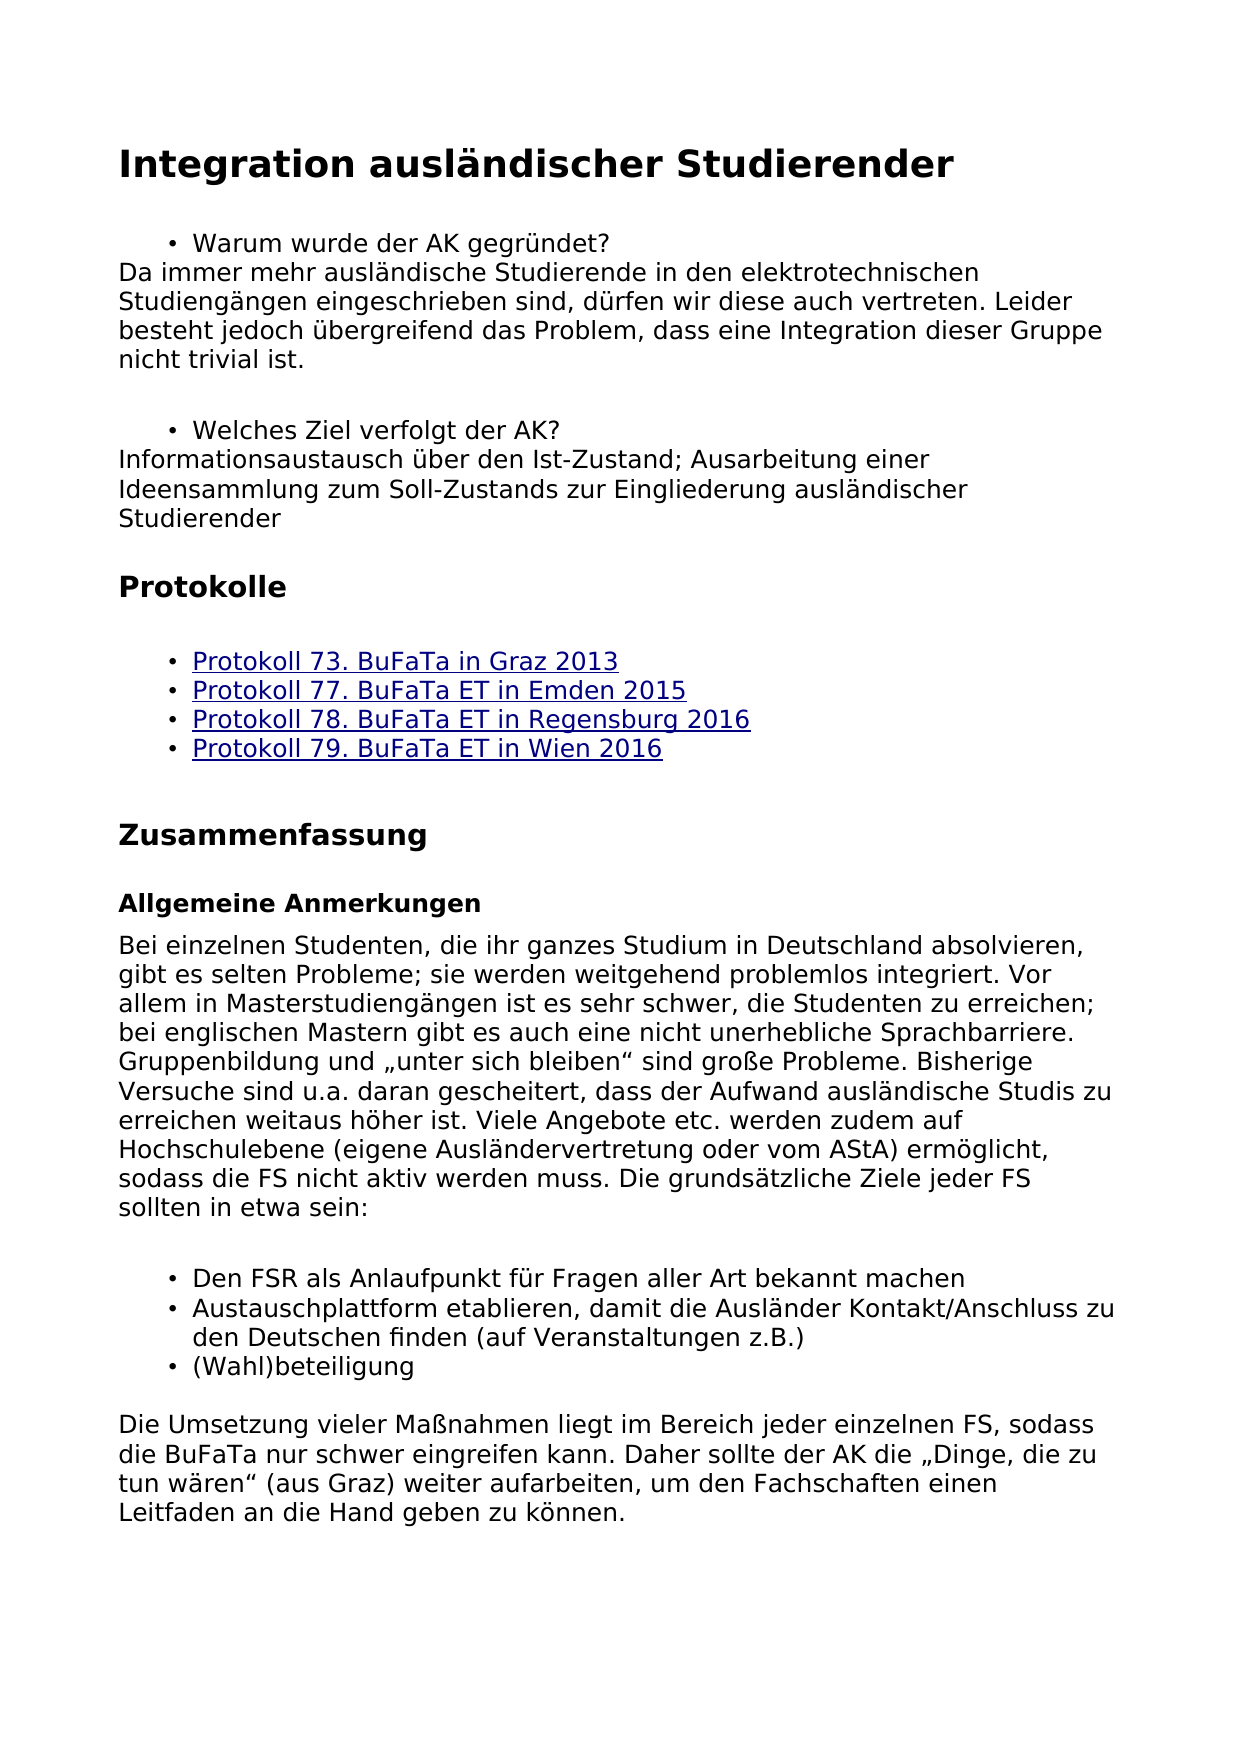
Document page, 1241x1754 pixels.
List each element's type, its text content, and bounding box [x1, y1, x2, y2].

text Informationsaustausch über den Ist-Zustand; Ausarbeitung einer Ideensammlung zum Soll-Zustands zur Eingliederung ausländischer Studierender [118, 446, 1122, 533]
list Protokoll 73. BuFaTa in Graz 2013 [177, 647, 1122, 676]
list Protokoll 79. BuFaTa ET in Wien 2016 [177, 734, 1122, 763]
list Welches Ziel verfolgt der AK? [177, 417, 1122, 446]
text Da immer mehr ausländische Studierende in den elektrotechnischen Studiengängen eingeschrieben sind, dürfen wir diese auch vertreten. Leider besteht jedoch übergreifend das Problem, dass eine Integration dieser Gruppe nicht trivial ist. [118, 258, 1122, 374]
list Austauschplattform etablieren, damit die Ausländer Kontakt/Anschluss zu den Deutschen finden (auf Veranstaltungen z.B.) [177, 1294, 1122, 1352]
list (Wahl)beteiligung [177, 1352, 1122, 1381]
subtitle Allgemeine Anmerkungen [118, 889, 1122, 918]
list Warum wurde der AK gegründet? [177, 229, 1122, 258]
list Den FSR als Anlaufpunkt für Fragen aller Art bekannt machen [177, 1264, 1122, 1294]
subtitle Integration ausländischer Studierender [118, 143, 1122, 187]
text Bei einzelnen Studenten, die ihr ganzes Studium in Deutschland absolvieren, gibt es selten Probleme; sie werden weitgehend problemlos integriert. Vor allem in Masterstudiengängen ist es sehr schwer, die Studenten zu erreichen; bei englischen Mastern gibt es auch eine nicht unerhebliche Sprachbarriere. Gruppenbildung und „unter sich bleiben“ sind große Probleme. Bisherige Versuche sind u.a. daran gescheitert, dass der Aufwand ausländische Studis zu erreichen weitaus höher ist. Viele Angebote etc. werden zudem auf Hochschulebene (eigene Ausländervertretung oder vom AStA) ermöglicht, sodass die FS nicht aktiv werden muss. Die grundsätzliche Ziele jeder FS sollten in etwa sein: [118, 931, 1122, 1223]
list Protokoll 77. BuFaTa ET in Emden 2015 [177, 676, 1122, 705]
list Protokoll 78. BuFaTa ET in Regensburg 2016 [177, 705, 1122, 734]
text Die Umsetzung vieler Maßnahmen liegt im Bereich jeder einzelnen FS, sodass die BuFaTa nur schwer eingreifen kann. Daher sollte der AK die „Dinge, die zu tun wären“ (aus Graz) weiter aufarbeiten, um den Fachschaften einen Leitfaden an die Hand geben zu können. [118, 1411, 1122, 1527]
subtitle Protokolle [118, 571, 1122, 605]
subtitle Zusammenfassung [118, 818, 1122, 852]
